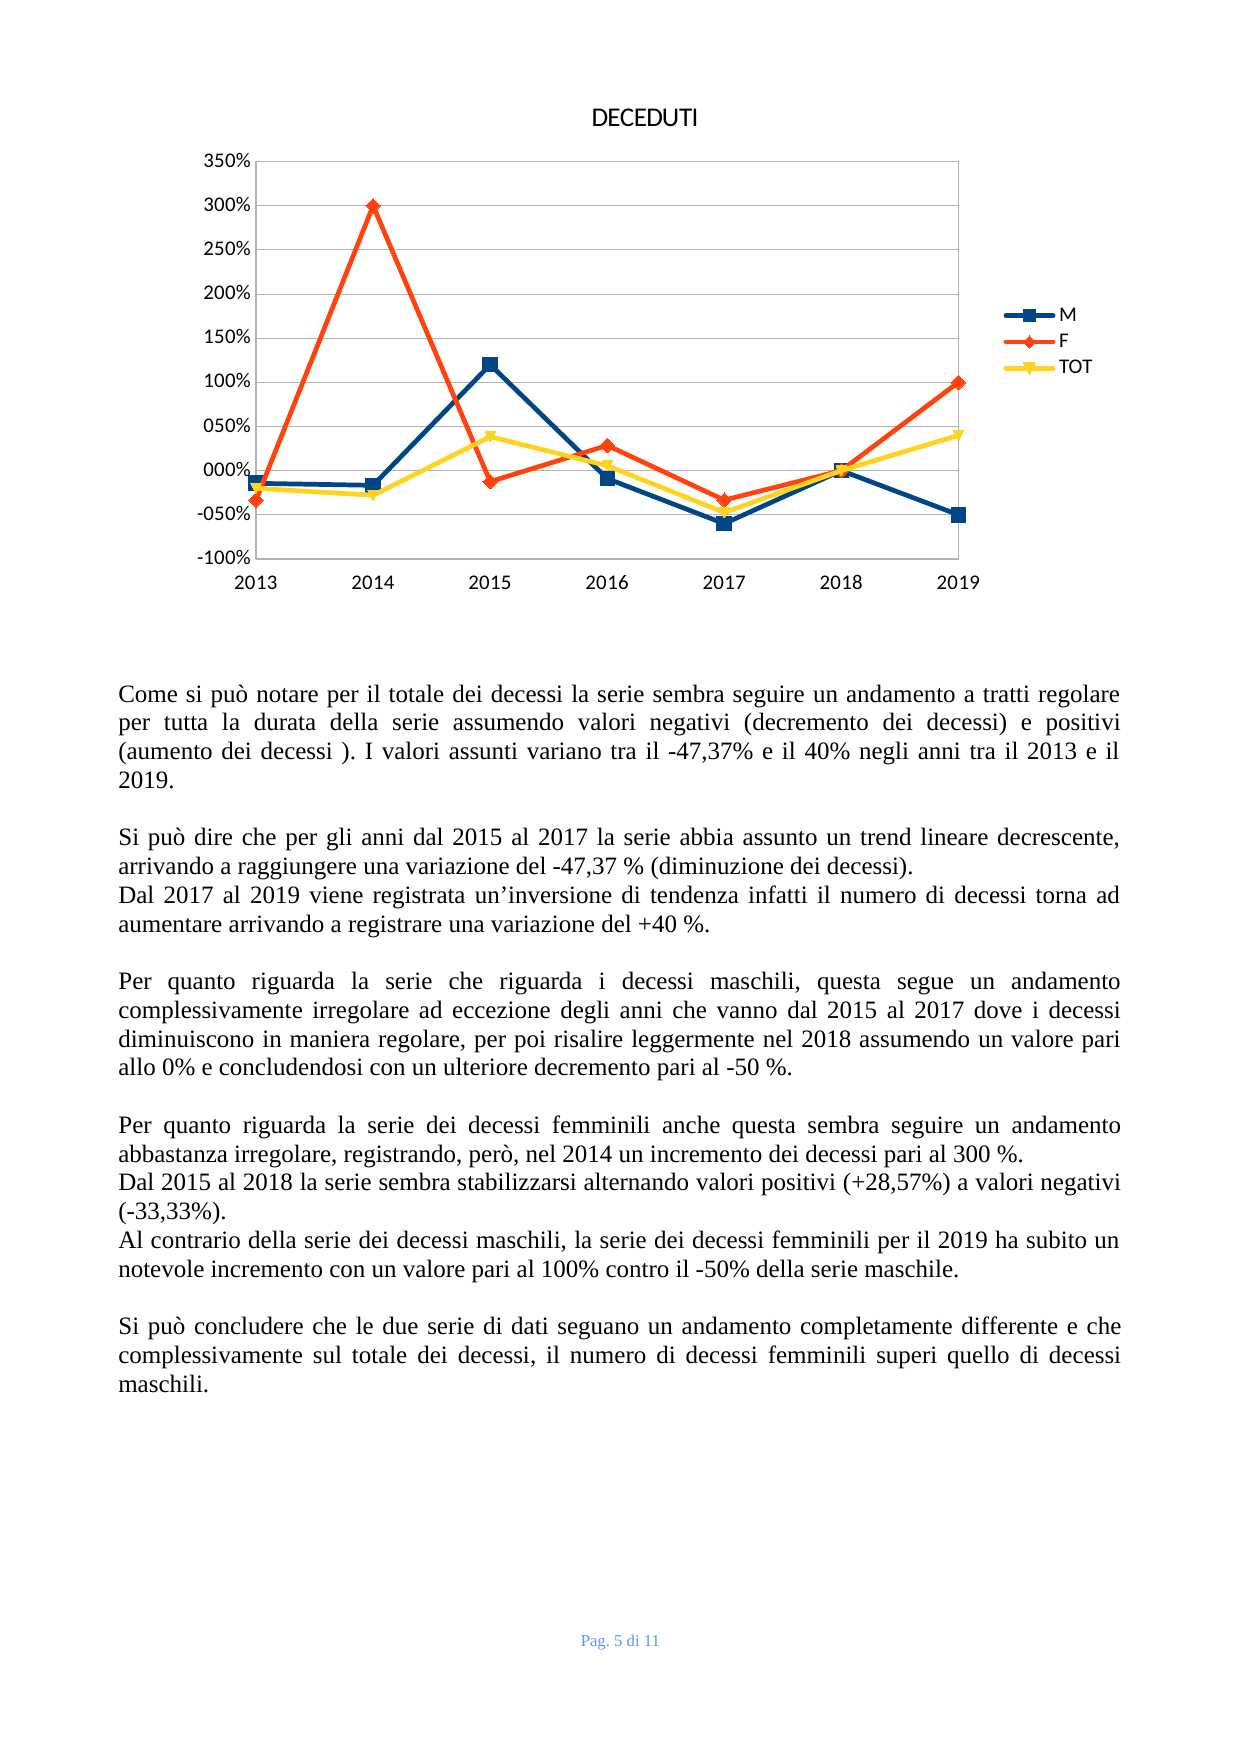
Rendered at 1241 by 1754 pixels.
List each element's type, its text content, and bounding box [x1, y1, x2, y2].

text Si può concludere che le due serie di dati seguano un andamento completamente differente e che complessivamente sul totale dei decessi, il numero di decessi femminili superi quello di decessi maschili. [118, 1311, 1122, 1397]
text Per quanto riguarda la serie che riguarda i decessi maschili, questa segue un andamento complessivamente irregolare ad eccezione degli anni che vanno dal 2015 al 2017 dove i decessi diminuiscono in maniera regolare, per poi risalire leggermente nel 2018 assumendo un valore pari allo 0% e concludendosi con un ulteriore decremento pari al -50 %. [118, 966, 1122, 1081]
text Dal 2015 al 2018 la serie sembra stabilizzarsi alternando valori positivi (+28,57%) a valori negativi (-33,33%). [118, 1167, 1122, 1225]
text Al contrario della serie dei decessi maschili, la serie dei decessi femminili per il 2019 ha subito un notevole incremento con un valore pari al 100% contro il -50% della serie maschile. [118, 1225, 1122, 1282]
text Si può dire che per gli anni dal 2015 al 2017 la serie abbia assunto un trend lineare decrescente, arrivando a raggiungere una variazione del -47,37 % (diminuzione dei decessi). [118, 822, 1122, 880]
text Come si può notare per il totale dei decessi la serie sembra seguire un andamento a tratti regolare per tutta la durata della serie assumendo valori negativi (decremento dei decessi) e positivi (aumento dei decessi ). I valori assunti variano tra il -47,37% e il 40% negli anni tra il 2013 e il 2019. [118, 679, 1122, 794]
text Per quanto riguarda la serie dei decessi femminili anche questa sembra seguire un andamento abbastanza irregolare, registrando, però, nel 2014 un incremento dei decessi pari al 300 %. [118, 1110, 1122, 1167]
text Dal 2017 al 2019 viene registrata un’inversione di tendenza infatti il numero di decessi torna ad aumentare arrivando a registrare una variazione del +40 %. [118, 880, 1122, 937]
